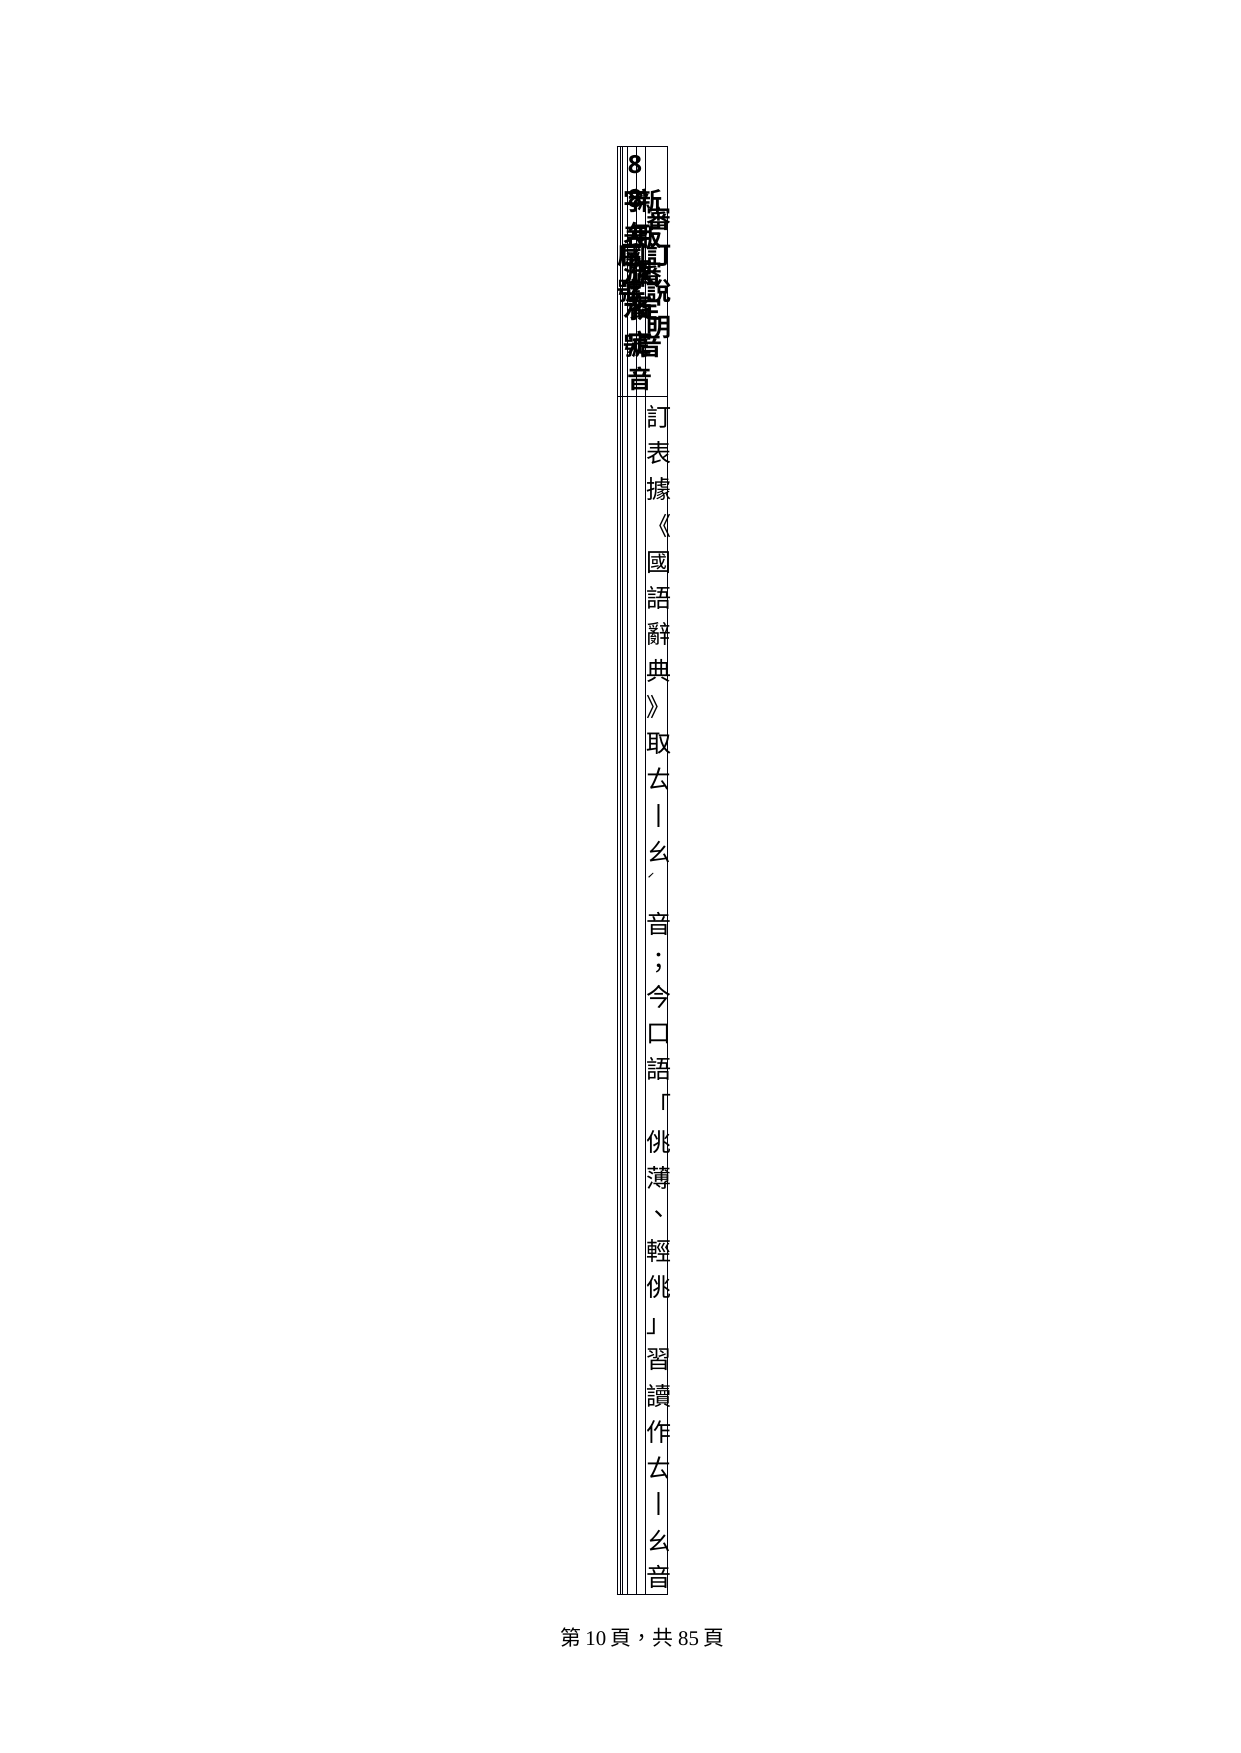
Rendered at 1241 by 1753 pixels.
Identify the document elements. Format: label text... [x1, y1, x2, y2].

table_header 審訂說明 [646, 248, 664, 263]
table_header 新版 審定音 [637, 318, 645, 333]
table_header 新版 審定音 [637, 354, 645, 369]
table_header 字表 流水號 [623, 300, 627, 396]
table_cell 「佻薄」、「輕佻」之「佻」，字書收ㄊ丨ㄠˊ、ㄊ丨ㄠ二音，88年審訂表據《國語辭典》取ㄊ丨ㄠˊ音；今口語「佻薄、輕佻」習讀作ㄊ丨ㄠ音，從俗改取ㄊ丨ㄠ。 [646, 397, 667, 1593]
table_header 新版 審定音 [637, 205, 645, 224]
table_header 審訂說明 [652, 230, 667, 245]
table_header 審訂說明 [647, 293, 667, 317]
table_header 審訂說明 [646, 206, 652, 224]
table_header 88年版 審定音 [628, 312, 636, 335]
table_header 審訂說明 [646, 284, 659, 299]
table_header 88年版 審定音 [628, 205, 636, 227]
table_header 88年版 審定音 [628, 171, 636, 191]
table_header 審訂說明 [646, 147, 667, 208]
table_cell ㄊ丨ㄠˊ 單音字表 [628, 397, 636, 1593]
table_header 新版 審定音 [637, 147, 645, 191]
table_header 字表 流水號 [623, 147, 627, 244]
table_cell 54 [623, 397, 627, 1593]
table_header 審訂說明 [651, 320, 658, 336]
table_header 審訂說明 [646, 330, 667, 396]
table_cell ㄊ丨ㄠ [637, 397, 645, 1593]
table_header 審訂說明 [656, 265, 667, 285]
